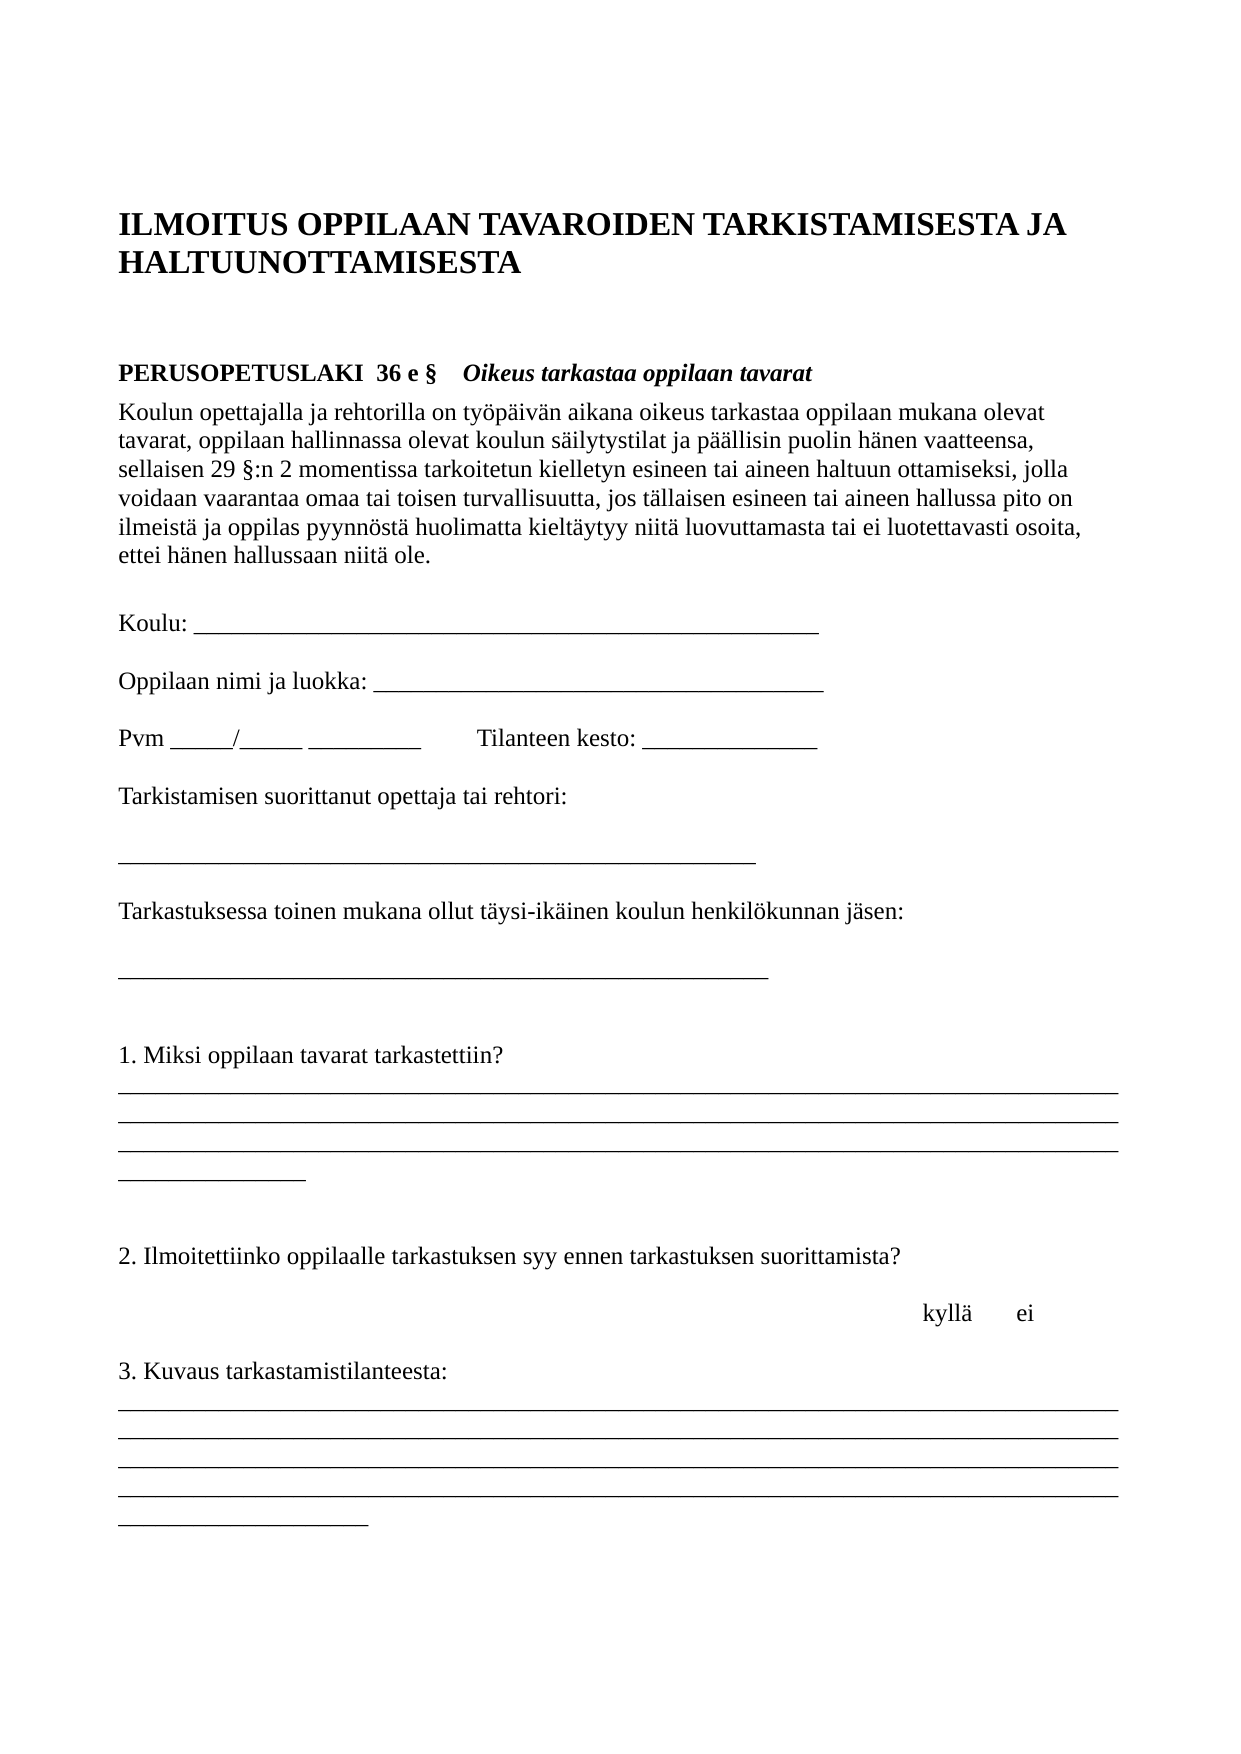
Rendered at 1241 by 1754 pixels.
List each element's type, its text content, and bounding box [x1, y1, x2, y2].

text _______________________________________________________________________________________________________________________________________________________________________________________________________________________________________________________________ [118, 1068, 1122, 1183]
text ____________________________________________________ [118, 953, 1122, 982]
text Koulu: __________________________________________________ [118, 608, 1122, 637]
text Tarkastuksessa toinen mukana ollut täysi-ikäinen koulun henkilökunnan jäsen: [118, 896, 1122, 925]
text ____________________________________________________________________________________________________________________________________________________________________________________________________________________________________________________________________________________________________________________________________________________ [118, 1385, 1122, 1528]
text 3. Kuvaus tarkastamistilanteesta: [118, 1356, 1122, 1385]
text Oppilaan nimi ja luokka: ____________________________________ [118, 666, 1122, 695]
text Koulun opettajalla ja rehtorilla on työpäivän aikana oikeus tarkastaa oppilaan mukana olevat tavarat, oppilaan hallinnassa olevat koulun säilytystilat ja päällisin puolin hänen vaatteensa, sellaisen 29 §:n 2 momentissa tarkoitetun kielletyn esineen tai aineen haltuun ottamiseksi, jolla voidaan vaarantaa omaa tai toisen turvallisuutta, jos tällaisen esineen tai aineen hallussa pito on ilmeistä ja oppilas pyynnöstä huolimatta kieltäytyy niitä luovuttamasta tai ei luotettavasti osoita, ettei hänen hallussaan niitä ole. [118, 397, 1122, 569]
text Pvm _____/_____ _________ Tilanteen kesto: ______________ [118, 723, 1122, 752]
text kyllä ei [797, 1298, 1122, 1327]
text 2. Ilmoitettiinko oppilaalle tarkastuksen syy ennen tarkastuksen suorittamista? [118, 1241, 1122, 1270]
text PERUSOPETUSLAKI 36 e § Oikeus tarkastaa oppilaan tavarat [118, 358, 1122, 386]
text ILMOITUS OPPILAAN TAVAROIDEN TARKISTAMISESTA JA HALTUUNOTTAMISESTA [118, 204, 1122, 281]
text ___________________________________________________ [118, 838, 1122, 867]
text Tarkistamisen suorittanut opettaja tai rehtori: [118, 781, 1122, 810]
text 1. Miksi oppilaan tavarat tarkastettiin? [118, 1040, 1122, 1068]
